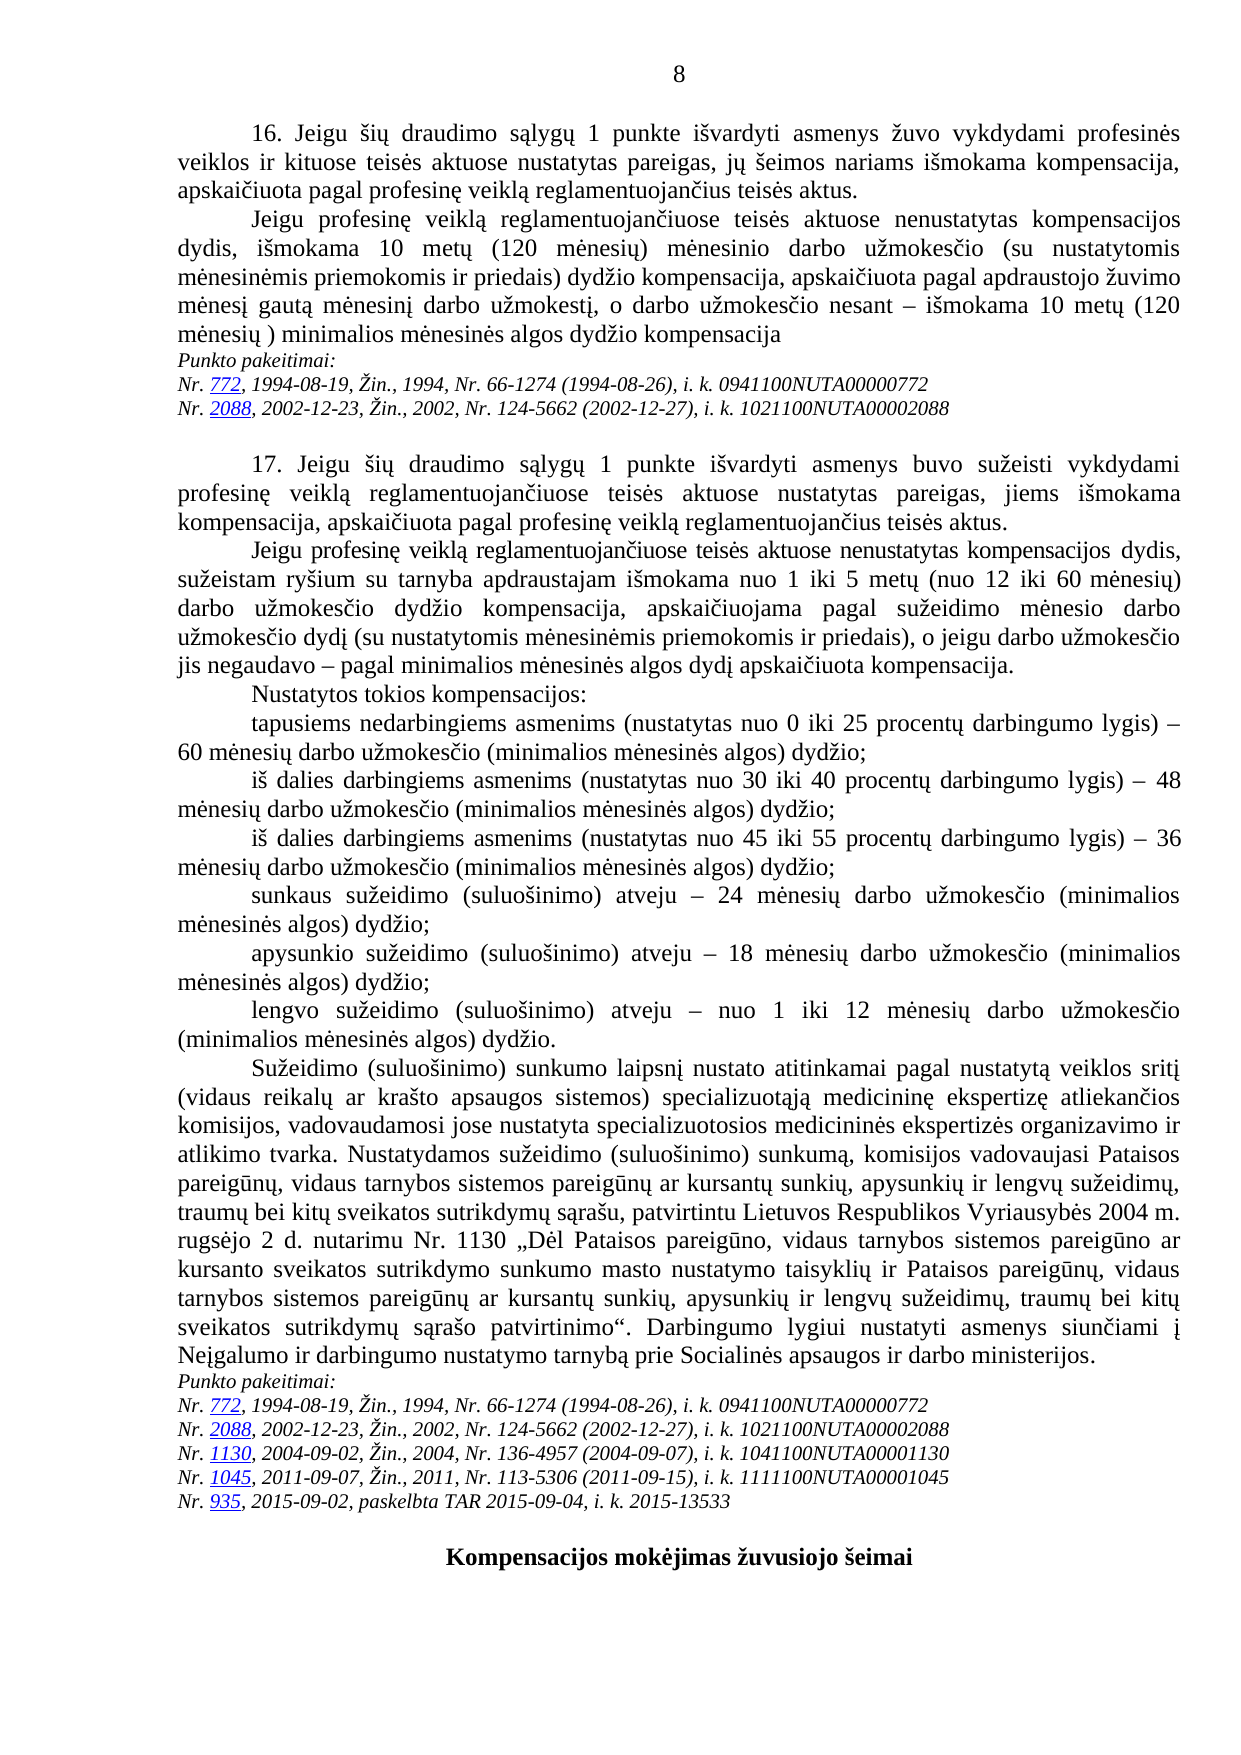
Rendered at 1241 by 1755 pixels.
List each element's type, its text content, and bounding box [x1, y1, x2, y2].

text Nr. 935, 2015-09-02, paskelbta TAR 2015-09-04, i. k. 2015-13533 [177, 1489, 1181, 1513]
text 16. Jeigu šių draudimo sąlygų 1 punkte išvardyti asmenys žuvo vykdydami profesinės veiklos ir kituose teisės aktuose nustatytas pareigas, jų šeimos nariams išmokama kompensacija, apskaičiuota pagal profesinę veiklą reglamentuojančius teisės aktus. [177, 118, 1181, 204]
text iš dalies darbingiems asmenims (nustatytas nuo 45 iki 55 procentų darbingumo lygis) – 36 mėnesių darbo užmokesčio (minimalios mėnesinės algos) dydžio; [177, 823, 1181, 880]
text Nr. 1045, 2011-09-07, Žin., 2011, Nr. 113-5306 (2011-09-15), i. k. 1111100NUTA00001045 [177, 1465, 1181, 1489]
text Nr. 2088, 2002-12-23, Žin., 2002, Nr. 124-5662 (2002-12-27), i. k. 1021100NUTA00002088 [177, 396, 1181, 420]
text Nr. 772, 1994-08-19, Žin., 1994, Nr. 66-1274 (1994-08-26), i. k. 0941100NUTA00000772 [177, 1393, 1181, 1417]
text Nr. 772, 1994-08-19, Žin., 1994, Nr. 66-1274 (1994-08-26), i. k. 0941100NUTA00000772 [177, 372, 1181, 396]
text 17. Jeigu šių draudimo sąlygų 1 punkte išvardyti asmenys buvo sužeisti vykdydami profesinę veiklą reglamentuojančiuose teisės aktuose nustatytas pareigas, jiems išmokama kompensacija, apskaičiuota pagal profesinę veiklą reglamentuojančius teisės aktus. [177, 449, 1181, 535]
text Nustatytos tokios kompensacijos: [177, 679, 1181, 708]
text Punkto pakeitimai: [177, 1369, 1181, 1393]
text lengvo sužeidimo (suluošinimo) atveju – nuo 1 iki 12 mėnesių darbo užmokesčio (minimalios mėnesinės algos) dydžio. [177, 995, 1181, 1053]
text Punkto pakeitimai: [177, 348, 1181, 372]
text tapusiems nedarbingiems asmenims (nustatytas nuo 0 iki 25 procentų darbingumo lygis) – 60 mėnesių darbo užmokesčio (minimalios mėnesinės algos) dydžio; [177, 708, 1181, 765]
text iš dalies darbingiems asmenims (nustatytas nuo 30 iki 40 procentų darbingumo lygis) – 48 mėnesių darbo užmokesčio (minimalios mėnesinės algos) dydžio; [177, 765, 1181, 823]
text Nr. 2088, 2002-12-23, Žin., 2002, Nr. 124-5662 (2002-12-27), i. k. 1021100NUTA00002088 [177, 1417, 1181, 1441]
text Nr. 1130, 2004-09-02, Žin., 2004, Nr. 136-4957 (2004-09-07), i. k. 1041100NUTA00001130 [177, 1441, 1181, 1465]
text Kompensacijos mokėjimas žuvusiojo šeimai [177, 1542, 1181, 1571]
text Jeigu profesinę veiklą reglamentuojančiuose teisės aktuose nenustatytas kompensacijos dydis, išmokama 10 metų (120 mėnesių) mėnesinio darbo užmokesčio (su nustatytomis mėnesinėmis priemokomis ir priedais) dydžio kompensacija, apskaičiuota pagal apdraustojo žuvimo mėnesį gautą mėnesinį darbo užmokestį, o darbo užmokesčio nesant – išmokama 10 metų (120 mėnesių ) minimalios mėnesinės algos dydžio kompensacija [177, 204, 1181, 348]
text Sužeidimo (suluošinimo) sunkumo laipsnį nustato atitinkamai pagal nustatytą veiklos sritį (vidaus reikalų ar krašto apsaugos sistemos) specializuotąją medicininę ekspertizę atliekančios komisijos, vadovaudamosi jose nustatyta specializuotosios medicininės ekspertizės organizavimo ir atlikimo tvarka. Nustatydamos sužeidimo (suluošinimo) sunkumą, komisijos vadovaujasi Pataisos pareigūnų, vidaus tarnybos sistemos pareigūnų ar kursantų sunkių, apysunkių ir lengvų sužeidimų, traumų bei kitų sveikatos sutrikdymų sąrašu, patvirtintu Lietuvos Respublikos Vyriausybės 2004 m. rugsėjo 2 d. nutarimu Nr. 1130 „Dėl Pataisos pareigūno, vidaus tarnybos sistemos pareigūno ar kursanto sveikatos sutrikdymo sunkumo masto nustatymo taisyklių ir Pataisos pareigūnų, vidaus tarnybos sistemos pareigūnų ar kursantų sunkių, apysunkių ir lengvų sužeidimų, traumų bei kitų sveikatos sutrikdymų sąrašo patvirtinimo“. Darbingumo lygiui nustatyti asmenys siunčiami į Neįgalumo ir darbingumo nustatymo tarnybą prie Socialinės apsaugos ir darbo ministerijos. [177, 1053, 1181, 1369]
text apysunkio sužeidimo (suluošinimo) atveju – 18 mėnesių darbo užmokesčio (minimalios mėnesinės algos) dydžio; [177, 938, 1181, 995]
text sunkaus sužeidimo (suluošinimo) atveju – 24 mėnesių darbo užmokesčio (minimalios mėnesinės algos) dydžio; [177, 880, 1181, 938]
text Jeigu profesinę veiklą reglamentuojančiuose teisės aktuose nenustatytas kompensacijos dydis, sužeistam ryšium su tarnyba apdraustajam išmokama nuo 1 iki 5 metų (nuo 12 iki 60 mėnesių) darbo užmokesčio dydžio kompensacija, apskaičiuojama pagal sužeidimo mėnesio darbo užmokesčio dydį (su nustatytomis mėnesinėmis priemokomis ir priedais), o jeigu darbo užmokesčio jis negaudavo – pagal minimalios mėnesinės algos dydį apskaičiuota kompensacija. [177, 535, 1181, 679]
